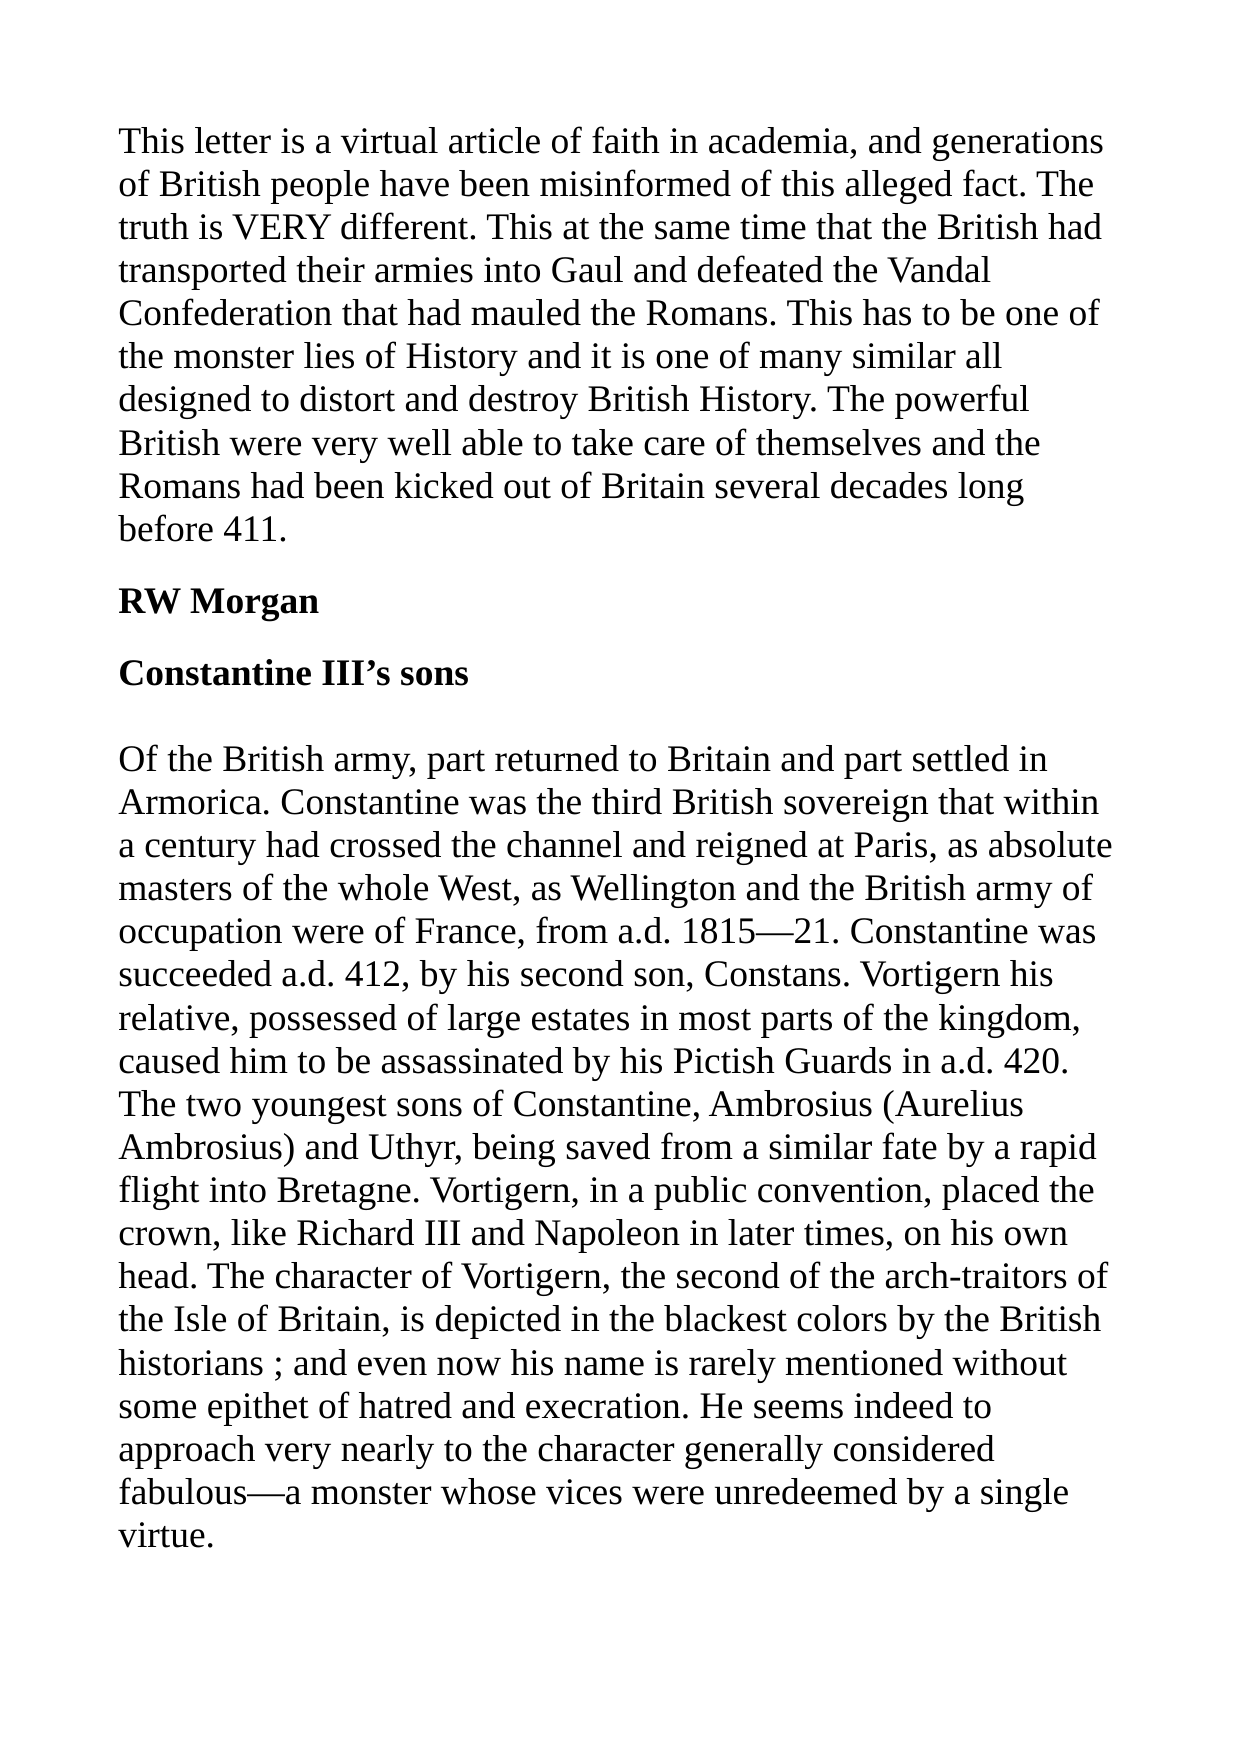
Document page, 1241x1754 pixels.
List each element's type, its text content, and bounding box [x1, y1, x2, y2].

text Of the British army, part returned to Britain and part settled in Armorica. Constantine was the third British sovereign that within a century had crossed the channel and reigned at Paris, as absolute masters of the whole West, as Wellington and the British army of occupation were of France, from a.d. 1815—21. Constantine was succeeded a.d. 412, by his second son, Constans. Vortigern his relative, possessed of large estates in most parts of the kingdom, caused him to be assassinated by his Pictish Guards in a.d. 420. [118, 736, 1122, 1081]
text Constantine III’s sons [118, 650, 1122, 693]
text RW Morgan [118, 578, 1122, 621]
text The two youngest sons of Constantine, Ambrosius (Aurelius Ambrosius) and Uthyr, being saved from a similar fate by a rapid flight into Bretagne. Vortigern, in a public convention, placed the crown, like Richard III and Napoleon in later times, on his own head. The character of Vortigern, the second of the arch-traitors of the Isle of Britain, is depicted in the blackest colors by the British historians ; and even now his name is rarely mentioned without some epithet of hatred and execration. He seems indeed to approach very nearly to the character generally considered fabulous—a monster whose vices were unredeemed by a single virtue. [118, 1081, 1122, 1556]
text This letter is a virtual article of faith in academia, and generations of British people have been misinformed of this alleged fact. The truth is VERY different. This at the same time that the British had transported their armies into Gaul and defeated the Vandal Confederation that had mauled the Romans. This has to be one of the monster lies of History and it is one of many similar all designed to distort and destroy British History. The powerful British were very well able to take care of themselves and the Romans had been kicked out of Britain several decades long before 411. [118, 118, 1122, 549]
